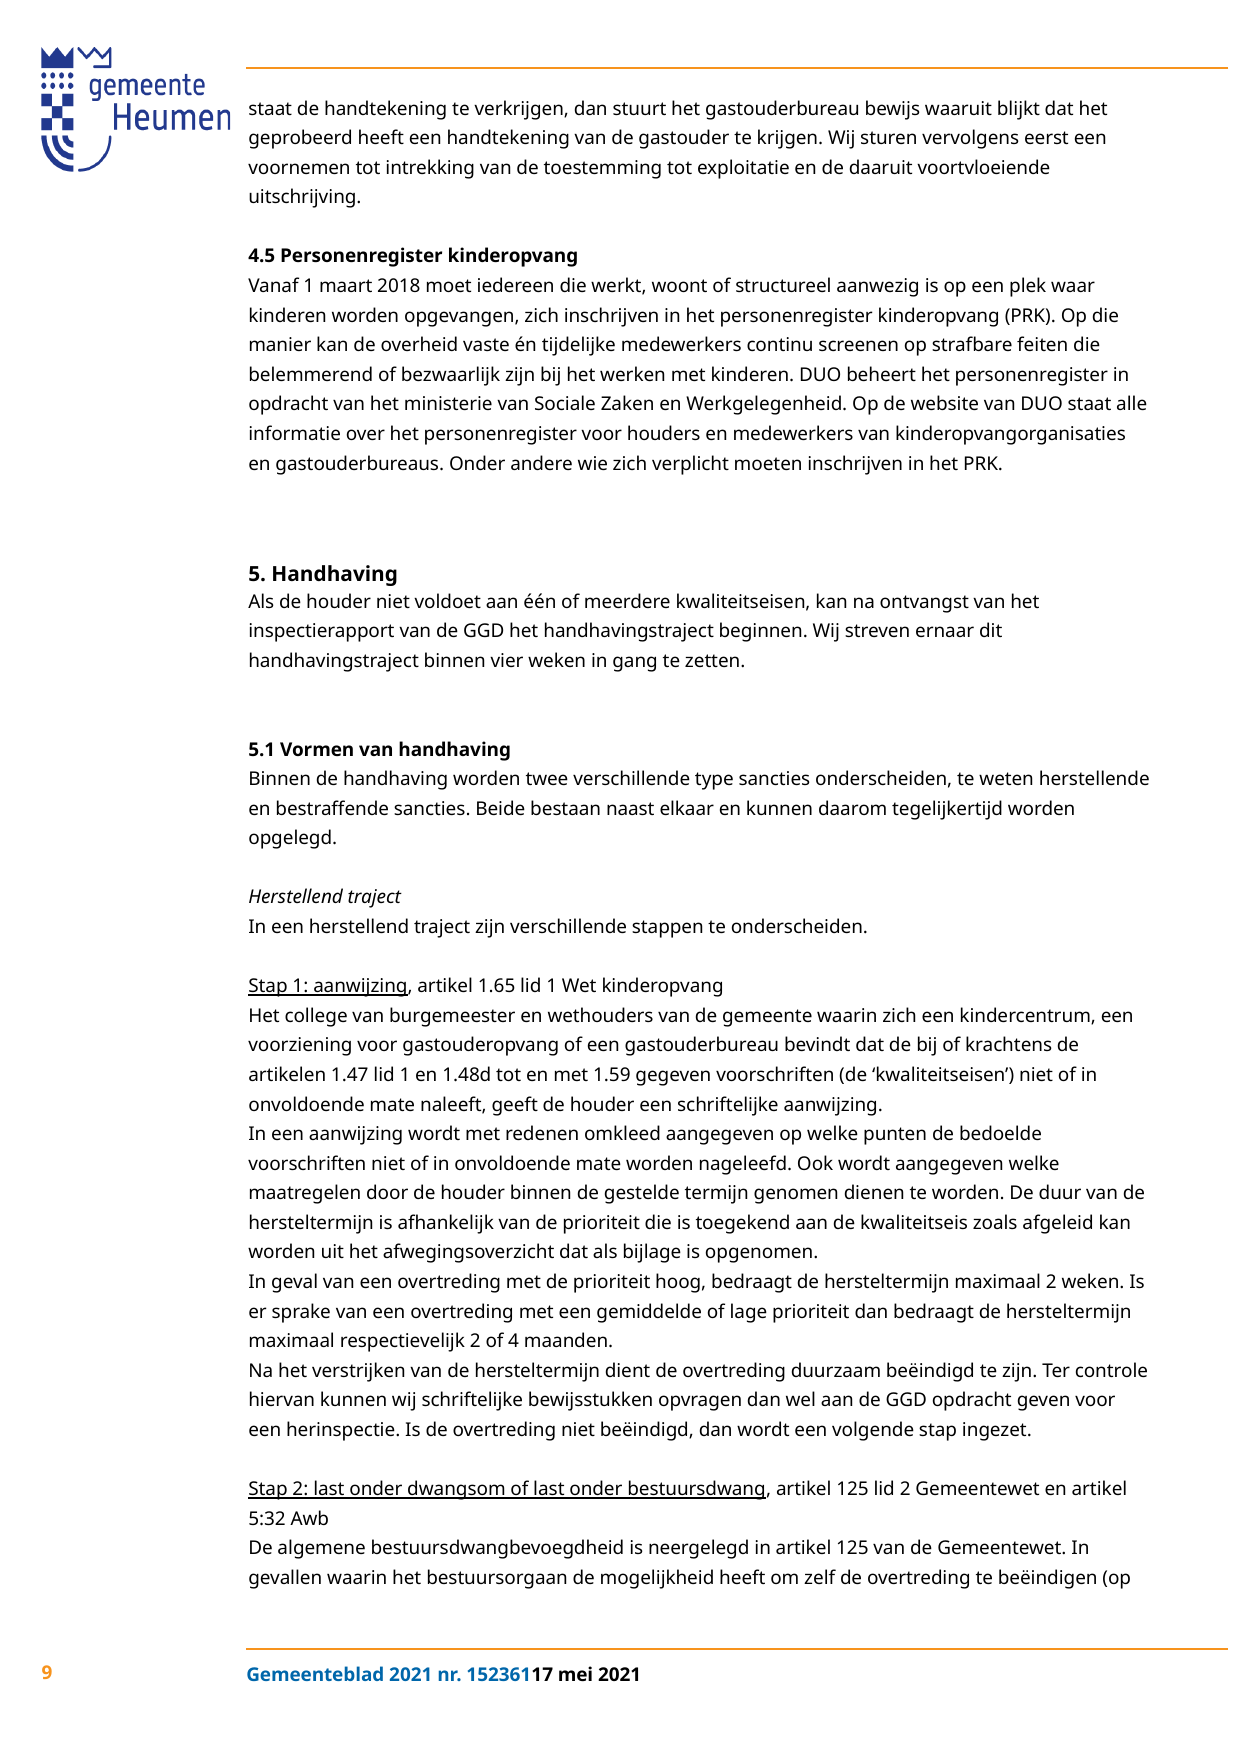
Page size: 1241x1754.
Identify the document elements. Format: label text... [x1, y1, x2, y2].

text Herstellend traject [248, 884, 1152, 909]
text Stap 2: last onder dwangsom of last onder bestuursdwang, artikel 125 lid 2 Gemeentewet en artikel 5:32 Awb [248, 1475, 1152, 1531]
text staat de handtekening te verkrijgen, dan stuurt het gastouderbureau bewijs waaruit blijkt dat het geprobeerd heeft een handtekening van de gastouder te krijgen. Wij sturen vervolgens eerst een voornemen tot intrekking van de toestemming tot exploitatie en de daaruit voortvloeiende uitschrijving. [248, 95, 1152, 209]
text 5. Handhaving [248, 559, 1152, 588]
text De algemene bestuursdwangbevoegdheid is neergelegd in artikel 125 van de Gemeentewet. In gevallen waarin het bestuursorgaan de mogelijkheid heeft om zelf de overtreding te beëindigen (op [248, 1534, 1152, 1590]
text Na het verstrijken van de hersteltermijn dient de overtreding duurzaam beëindigd te zijn. Ter controle hiervan kunnen wij schriftelijke bewijsstukken opvragen dan wel aan de GGD opdracht geven voor een herinspectie. Is de overtreding niet beëindigd, dan wordt een volgende stap ingezet. [248, 1357, 1152, 1442]
text 5.1 Vormen van handhaving [248, 736, 1152, 761]
text Het college van burgemeester en wethouders van de gemeente waarin zich een kindercentrum, een voorziening voor gastouderopvang of een gastouderbureau bevindt dat de bij of krachtens de artikelen 1.47 lid 1 en 1.48d tot en met 1.59 gegeven voorschriften (de ‘kwaliteitseisen’) niet of in onvoldoende mate naleeft, geeft de houder een schriftelijke aanwijzing. [248, 1002, 1152, 1116]
text In een herstellend traject zijn verschillende stappen te onderscheiden. [248, 913, 1152, 939]
text 4.5 Personenregister kinderopvang [248, 243, 1152, 268]
text Als de houder niet voldoet aan één of meerdere kwaliteitseisen, kan na ontvangst van het inspectierapport van de GGD het handhavingstraject beginnen. Wij streven ernaar dit handhavingstraject binnen vier weken in gang te zetten. [248, 588, 1152, 673]
text In geval van een overtreding met de prioriteit hoog, bedraagt de hersteltermijn maximaal 2 weken. Is er sprake van een overtreding met een gemiddelde of lage prioriteit dan bedraagt de hersteltermijn maximaal respectievelijk 2 of 4 maanden. [248, 1268, 1152, 1353]
text Stap 1: aanwijzing, artikel 1.65 lid 1 Wet kinderopvang [248, 972, 1152, 998]
text Vanaf 1 maart 2018 moet iedereen die werkt, woont of structureel aanwezig is op een plek waar kinderen worden opgevangen, zich inschrijven in het personenregister kinderopvang (PRK). Op die manier kan de overheid vaste én tijdelijke medewerkers continu screenen op strafbare feiten die belemmerend of bezwaarlijk zijn bij het werken met kinderen. DUO beheert het personenregister in opdracht van het ministerie van Sociale Zaken en Werkgelegenheid. Op de website van DUO staat alle informatie over het personenregister voor houders en medewerkers van kinderopvangorganisaties en gastouderbureaus. Onder andere wie zich verplicht moeten inschrijven in het PRK. [248, 272, 1152, 476]
text In een aanwijzing wordt met redenen omkleed aangegeven op welke punten de bedoelde voorschriften niet of in onvoldoende mate worden nageleefd. Ook wordt aangegeven welke maatregelen door de houder binnen de gestelde termijn genomen dienen te worden. De duur van de hersteltermijn is afhankelijk van de prioriteit die is toegekend aan de kwaliteitseis zoals afgeleid kan worden uit het afwegingsoverzicht dat als bijlage is opgenomen. [248, 1120, 1152, 1264]
picture [41, 47, 231, 172]
text Binnen de handhaving worden twee verschillende type sancties onderscheiden, te weten herstellende en bestraffende sancties. Beide bestaan naast elkaar en kunnen daarom tegelijkertijd worden opgelegd. [248, 765, 1152, 850]
